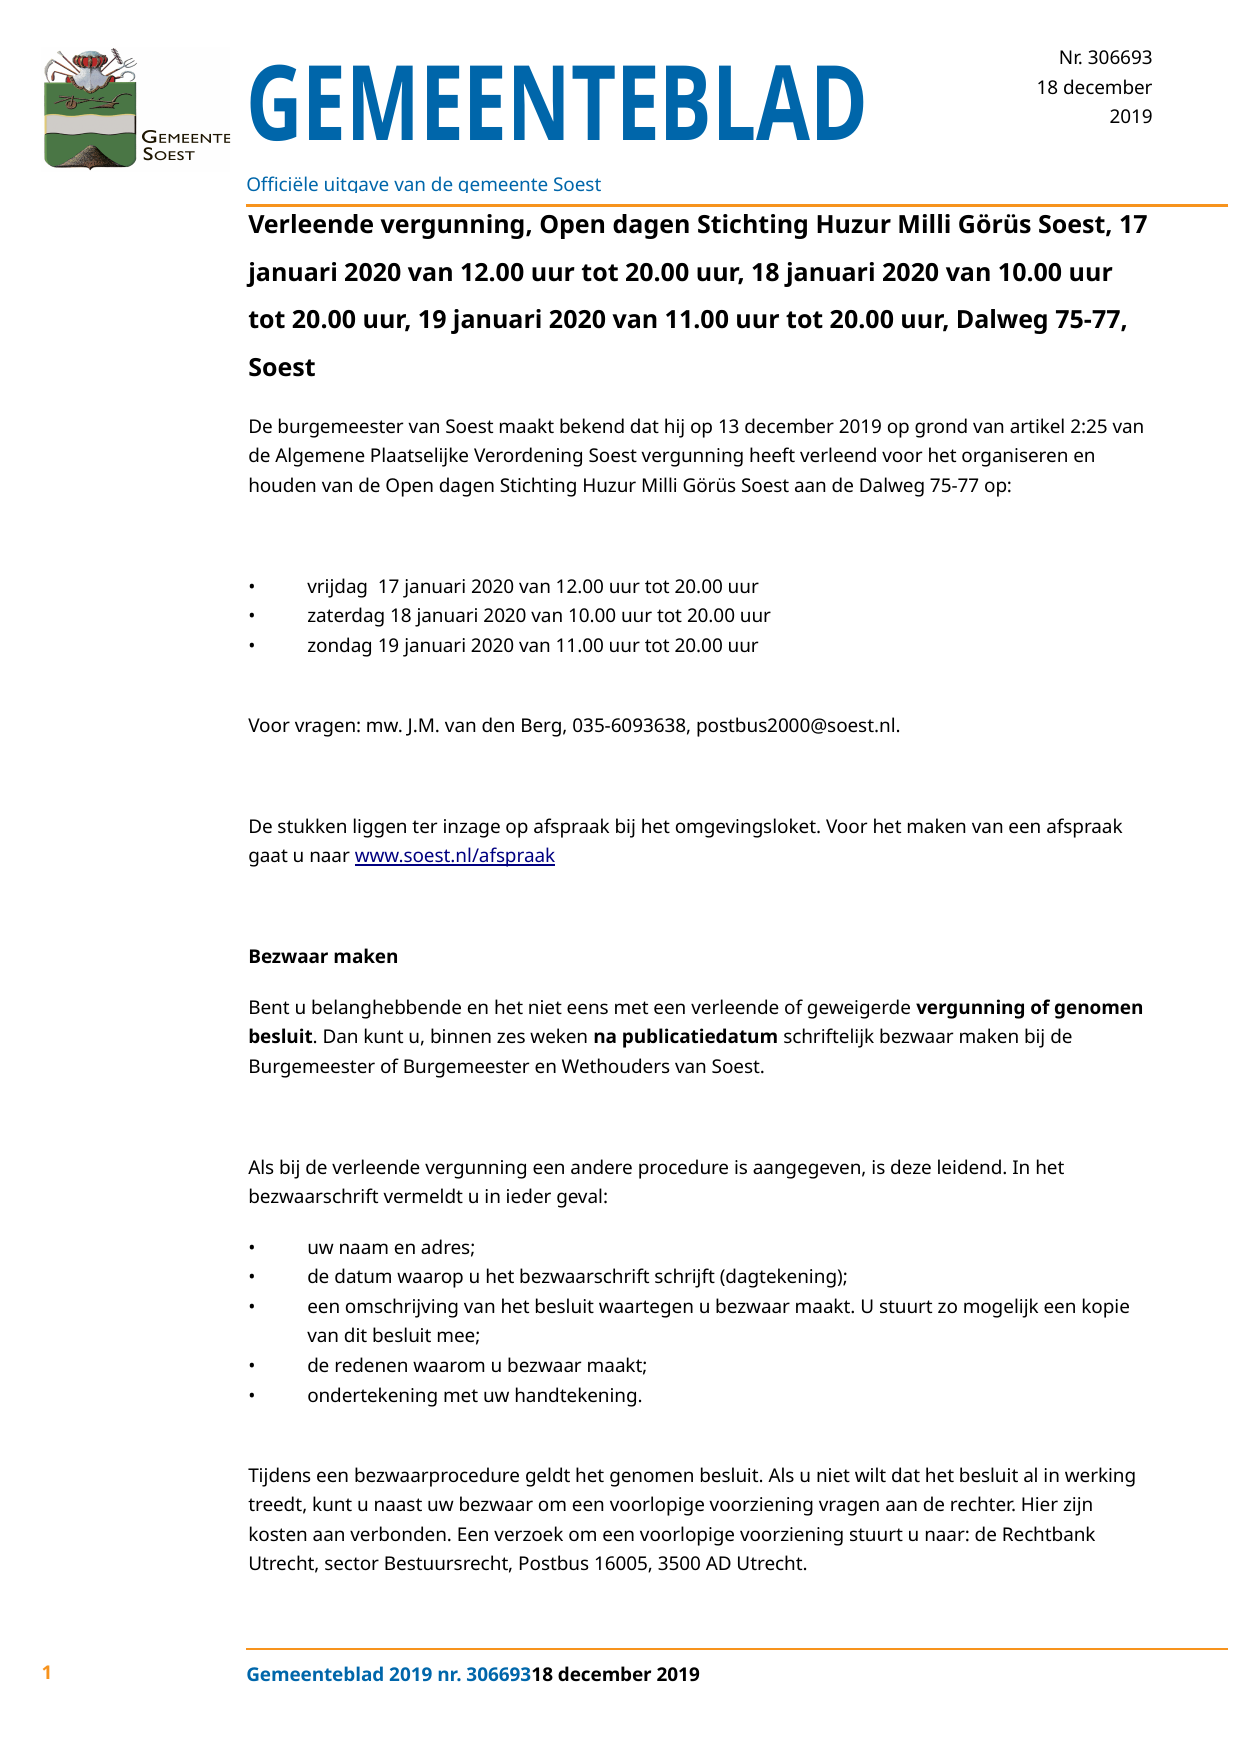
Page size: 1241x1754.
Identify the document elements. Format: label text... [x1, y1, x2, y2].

text De stukken liggen ter inzage op afspraak bij het omgevingsloket. Voor het maken van een afspraak gaat u naar www.soest.nl/afspraak [248, 813, 1152, 868]
list ondertekening met uw handtekening. [248, 1382, 1152, 1408]
text Bent u belanghebbende en het niet eens met een verleende of geweigerde vergunning of genomen besluit. Dan kunt u, binnen zes weken na publicatiedatum schriftelijk bezwaar maken bij de Burgemeester of Burgemeester en Wethouders van Soest. [248, 994, 1152, 1079]
text Voor vragen: mw. J.M. van den Berg, 035-6093638, postbus2000@soest.nl. [248, 712, 1152, 738]
text Tijdens een bezwaarprocedure geldt het genomen besluit. Als u niet wilt dat het besluit al in werking treedt, kunt u naast uw bezwaar om een voorlopige voorziening vragen aan de rechter. Hier zijn kosten aan verbonden. Een verzoek om een voorlopige voorziening stuurt u naar: de Rechtbank Utrecht, sector Bestuursrecht, Postbus 16005, 3500 AD Utrecht. [248, 1462, 1152, 1576]
text Bezwaar maken [248, 943, 1152, 969]
text Als bij de verleende vergunning een andere procedure is aangegeven, is deze leidend. In het bezwaarschrift vermeldt u in ieder geval: [248, 1154, 1152, 1209]
list vrijdag 17 januari 2020 van 12.00 uur tot 20.00 uur [248, 573, 1152, 599]
list zondag 19 januari 2020 van 11.00 uur tot 20.00 uur [248, 632, 1152, 658]
picture [41, 47, 231, 172]
list uw naam en adres; [248, 1234, 1152, 1260]
text Verleende vergunning, Open dagen Stichting Huzur Milli Görüs Soest, 17 januari 2020 van 12.00 uur tot 20.00 uur, 18 januari 2020 van 10.00 uur tot 20.00 uur, 19 januari 2020 van 11.00 uur tot 20.00 uur, Dalweg 75-77, Soest [248, 207, 1152, 384]
list de redenen waarom u bezwaar maakt; [248, 1352, 1152, 1378]
list de datum waarop u het bezwaarschrift schrijft (dagtekening); [248, 1263, 1152, 1289]
text De burgemeester van Soest maakt bekend dat hij op 13 december 2019 op grond van artikel 2:25 van de Algemene Plaatselijke Verordening Soest vergunning heeft verleend voor het organiseren en houden van de Open dagen Stichting Huzur Milli Görüs Soest aan de Dalweg 75-77 op: [248, 413, 1152, 498]
list zaterdag 18 januari 2020 van 10.00 uur tot 20.00 uur [248, 603, 1152, 628]
list een omschrijving van het besluit waartegen u bezwaar maakt. U stuurt zo mogelijk een kopie van dit besluit mee; [248, 1293, 1152, 1348]
